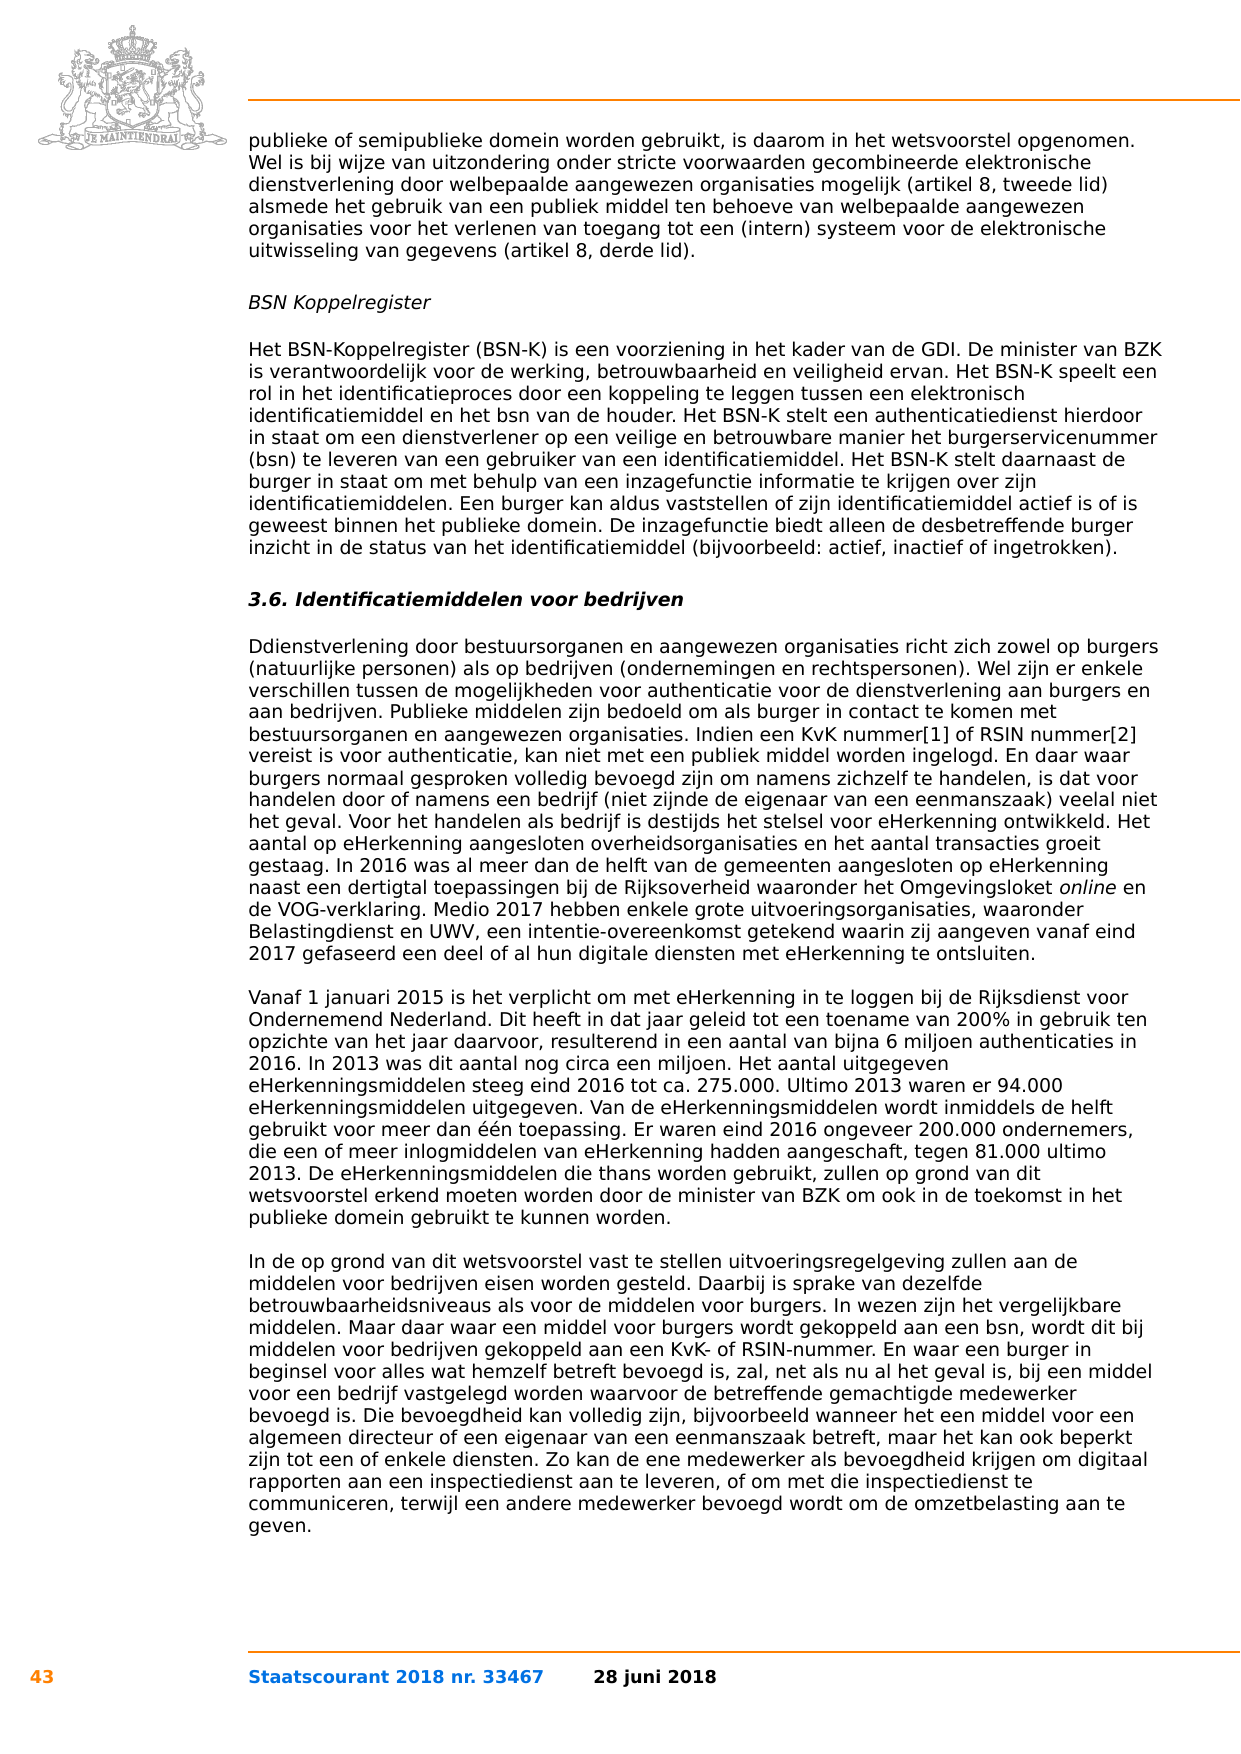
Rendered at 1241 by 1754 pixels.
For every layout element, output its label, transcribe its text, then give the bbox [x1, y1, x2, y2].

text Vanaf 1 januari 2015 is het verplicht om met eHerkenning in te loggen bij de Rijksdienst voor Ondernemend Nederland. Dit heeft in dat jaar geleid tot een toename van 200% in gebruik ten opzichte van het jaar daarvoor, resulterend in een aantal van bijna 6 miljoen authenticaties in 2016. In 2013 was dit aantal nog circa een miljoen. Het aantal uitgegeven eHerkenningsmiddelen steeg eind 2016 tot ca. 275.000. Ultimo 2013 waren er 94.000 eHerkenningsmiddelen uitgegeven. Van de eHerkenningsmiddelen wordt inmiddels de helft gebruikt voor meer dan één toepassing. Er waren eind 2016 ongeveer 200.000 ondernemers, die een of meer inlogmiddelen van eHerkenning hadden aangeschaft, tegen 81.000 ultimo 2013. De eHerkenningsmiddelen die thans worden gebruikt, zullen op grond van dit wetsvoorstel erkend moeten worden door de minister van BZK om ook in de toekomst in het publieke domein gebruikt te kunnen worden. [248, 987, 1163, 1229]
text In de op grond van dit wetsvoorstel vast te stellen uitvoeringsregelgeving zullen aan de middelen voor bedrijven eisen worden gesteld. Daarbij is sprake van dezelfde betrouwbaarheidsniveaus als voor de middelen voor burgers. In wezen zijn het vergelijkbare middelen. Maar daar waar een middel voor burgers wordt gekoppeld aan een bsn, wordt dit bij middelen voor bedrijven gekoppeld aan een KvK- of RSIN-nummer. En waar een burger in beginsel voor alles wat hemzelf betreft bevoegd is, zal, net als nu al het geval is, bij een middel voor een bedrijf vastgelegd worden waarvoor de betreffende gemachtigde medewerker bevoegd is. Die bevoegdheid kan volledig zijn, bijvoorbeeld wanneer het een middel voor een algemeen directeur of een eigenaar van een eenmanszaak betreft, maar het kan ook beperkt zijn tot een of enkele diensten. Zo kan de ene medewerker als bevoegdheid krijgen om digitaal rapporten aan een inspectiedienst aan te leveren, of om met die inspectiedienst te communiceren, terwijl een andere medewerker bevoegd wordt om de omzetbelasting aan te geven. [248, 1251, 1163, 1536]
text publieke of semipublieke domein worden gebruikt, is daarom in het wetsvoorstel opgenomen. Wel is bij wijze van uitzondering onder stricte voorwaarden gecombineerde elektronische dienstverlening door welbepaalde aangewezen organisaties mogelijk (artikel 8, tweede lid) alsmede het gebruik van een publiek middel ten behoeve van welbepaalde aangewezen organisaties voor het verlenen van toegang tot een (intern) systeem voor de elektronische uitwisseling van gegevens (artikel 8, derde lid). [248, 130, 1163, 262]
subtitle 3.6. Identificatiemiddelen voor bedrijven [248, 588, 1163, 611]
text Ddienstverlening door bestuursorganen en aangewezen organisaties richt zich zowel op burgers (natuurlijke personen) als op bedrijven (ondernemingen en rechtspersonen). Wel zijn er enkele verschillen tussen de mogelijkheden voor authenticatie voor de dienstverlening aan burgers en aan bedrijven. Publieke middelen zijn bedoeld om als burger in contact te komen met bestuursorganen en aangewezen organisaties. Indien een KvK nummer[1] of RSIN nummer[2] vereist is voor authenticatie, kan niet met een publiek middel worden ingelogd. En daar waar burgers normaal gesproken volledig bevoegd zijn om namens zichzelf te handelen, is dat voor handelen door of namens een bedrijf (niet zijnde de eigenaar van een eenmanszaak) veelal niet het geval. Voor het handelen als bedrijf is destijds het stelsel voor eHerkenning ontwikkeld. Het aantal op eHerkenning aangesloten overheidsorganisaties en het aantal transacties groeit gestaag. In 2016 was al meer dan de helft van de gemeenten aangesloten op eHerkenning naast een dertigtal toepassingen bij de Rijksoverheid waaronder het Omgevingsloket online en de VOG-verklaring. Medio 2017 hebben enkele grote uitvoeringsorganisaties, waaronder Belastingdienst en UWV, een intentie-overeenkomst getekend waarin zij aangeven vanaf eind 2017 gefaseerd een deel of al hun digitale diensten met eHerkenning te ontsluiten. [248, 636, 1163, 965]
picture [38, 25, 227, 150]
text Het BSN-Koppelregister (BSN-K) is een voorziening in het kader van de GDI. De minister van BZK is verantwoordelijk voor de werking, betrouwbaarheid en veiligheid ervan. Het BSN-K speelt een rol in het identificatieproces door een koppeling te leggen tussen een elektronisch identificatiemiddel en het bsn van de houder. Het BSN-K stelt een authenticatiedienst hierdoor in staat om een dienstverlener op een veilige en betrouwbare manier het burgerservicenummer (bsn) te leveren van een gebruiker van een identificatiemiddel. Het BSN-K stelt daarnaast de burger in staat om met behulp van een inzagefunctie informatie te krijgen over zijn identificatiemiddelen. Een burger kan aldus vaststellen of zijn identificatiemiddel actief is of is geweest binnen het publieke domein. De inzagefunctie biedt alleen de desbetreffende burger inzicht in de status van het identificatiemiddel (bijvoorbeeld: actief, inactief of ingetrokken). [248, 339, 1163, 558]
subtitle BSN Koppelregister [248, 292, 1163, 314]
